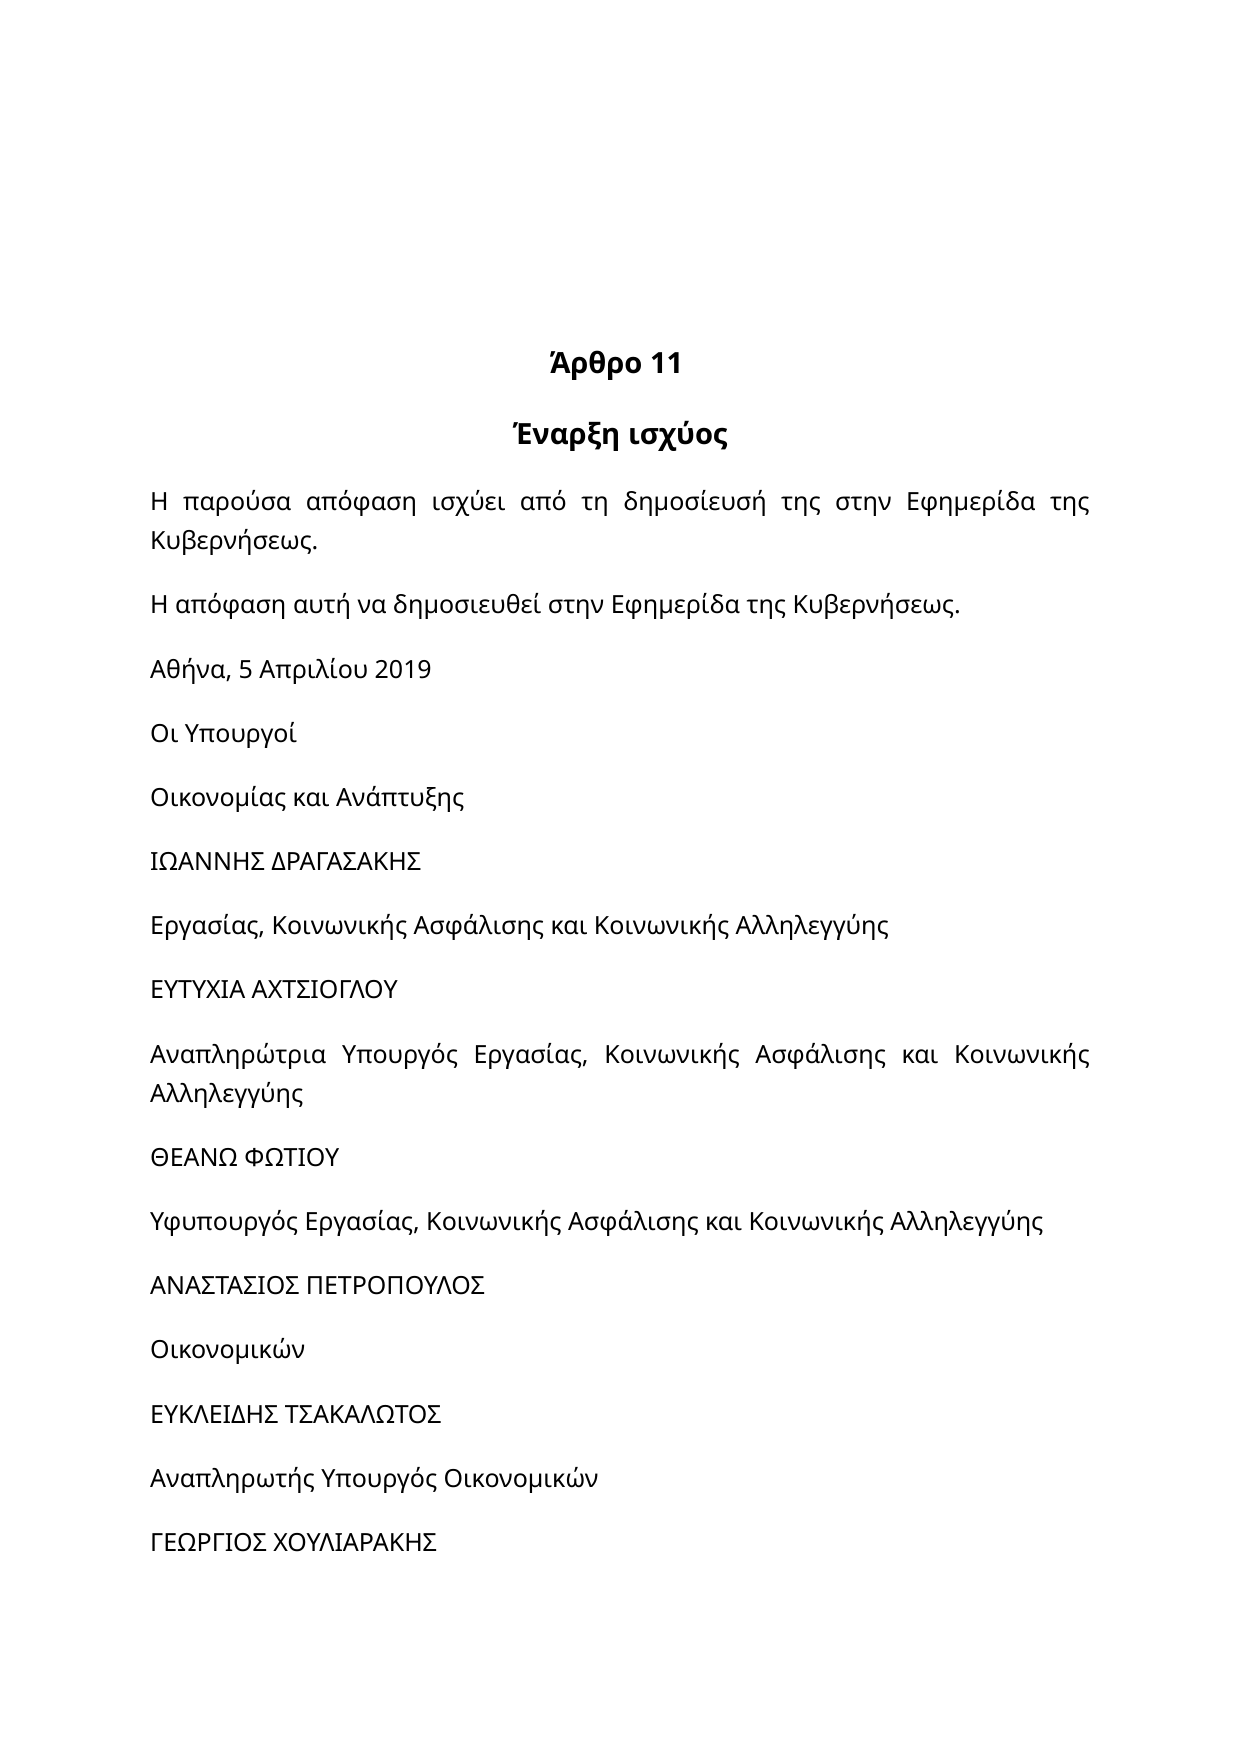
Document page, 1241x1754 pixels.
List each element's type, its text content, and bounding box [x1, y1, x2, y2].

text Αθήνα, 5 Απριλίου 2019 [150, 651, 1090, 685]
text Οι Υπουργοί [150, 715, 1090, 749]
text ΕΥΚΛΕΙΔΗΣ ΤΣΑΚΑΛΩΤΟΣ [150, 1396, 1090, 1430]
text Αναπληρωτής Υπουργός Οικονομικών [150, 1460, 1090, 1494]
text Η απόφαση αυτή να δημοσιευθεί στην Εφημερίδα της Κυβερνήσεως. [150, 587, 1090, 621]
text Υφυπουργός Εργασίας, Κοινωνικής Ασφάλισης και Κοινωνικής Αλληλεγγύης [150, 1204, 1090, 1238]
text Οικονομίας και Ανάπτυξης [150, 779, 1090, 814]
subtitle Έναρξη ισχύος [150, 413, 1090, 453]
text ΘΕΑΝΩ ΦΩΤΙΟΥ [150, 1139, 1090, 1174]
text Η παρούσα απόφαση ισχύει από τη δημοσίευσή της στην Εφημερίδα της Κυβερνήσεως. [150, 484, 1090, 557]
text ΙΩΑΝΝΗΣ ΔΡΑΓΑΣΑΚΗΣ [150, 844, 1090, 878]
text ΑΝΑΣΤΑΣΙΟΣ ΠΕΤΡΟΠΟΥΛΟΣ [150, 1268, 1090, 1302]
text Οικονομικών [150, 1332, 1090, 1366]
subtitle Άρθρο 11 [150, 342, 1090, 382]
text Εργασίας, Κοινωνικής Ασφάλισης και Κοινωνικής Αλληλεγγύης [150, 908, 1090, 942]
text ΓΕΩΡΓΙΟΣ ΧΟΥΛΙΑΡΑΚΗΣ [150, 1524, 1090, 1559]
text ΕΥΤΥΧΙΑ ΑΧΤΣΙΟΓΛΟΥ [150, 972, 1090, 1006]
text Αναπληρώτρια Υπουργός Εργασίας, Κοινωνικής Ασφάλισης και Κοινωνικής Αλληλεγγύης [150, 1036, 1090, 1109]
